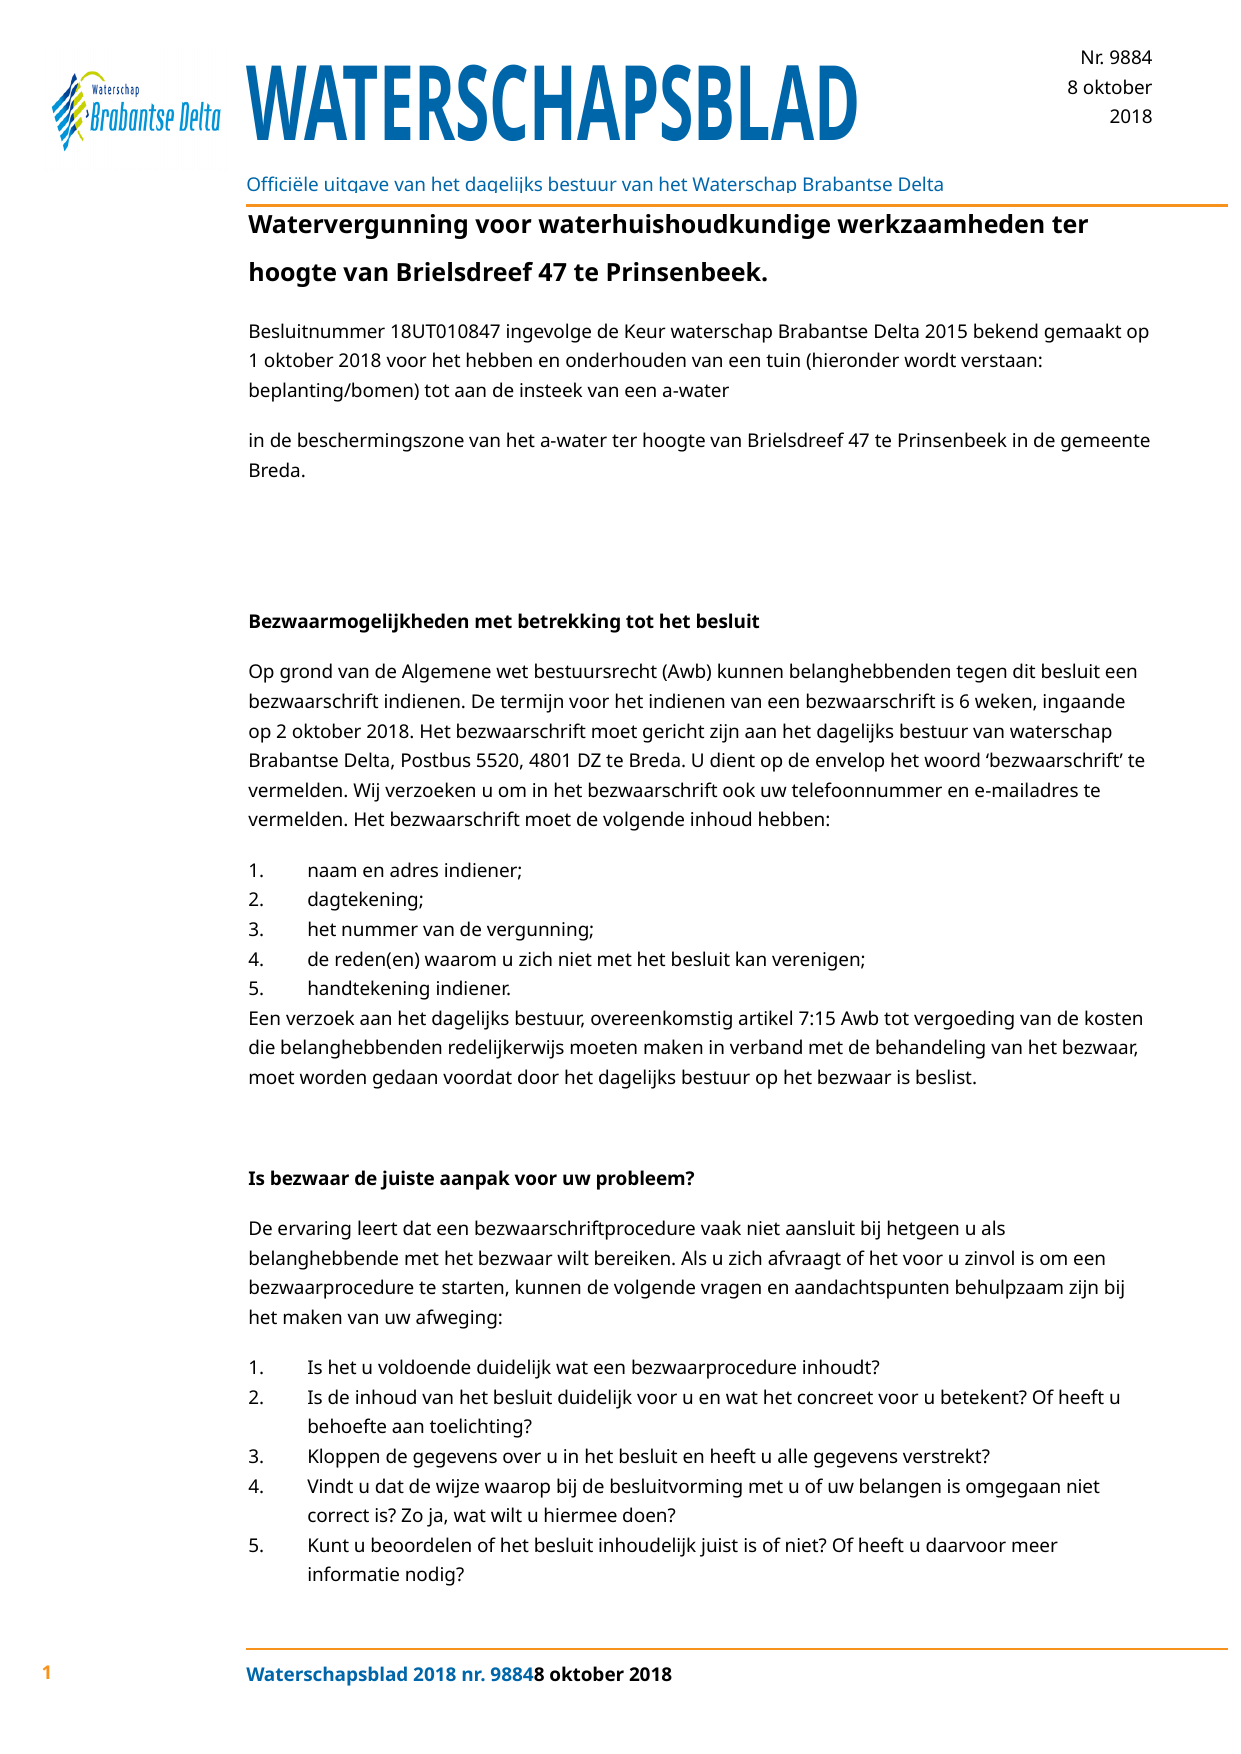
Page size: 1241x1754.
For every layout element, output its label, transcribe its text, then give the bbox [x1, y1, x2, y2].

list Vindt u dat de wijze waarop bij de besluitvorming met u of uw belangen is omgegaan niet correct is? Zo ja, wat wilt u hiermee doen? [248, 1473, 1152, 1528]
text Bezwaarmogelijkheden met betrekking tot het besluit [248, 608, 1152, 634]
text De ervaring leert dat een bezwaarschriftprocedure vaak niet aansluit bij hetgeen u als belanghebbende met het bezwaar wilt bereiken. Als u zich afvraagt of het voor u zinvol is om een bezwaarprocedure te starten, kunnen de volgende vragen en aandachtspunten behulpzaam zijn bij het maken van uw afweging: [248, 1215, 1152, 1330]
list naam en adres indiener; [248, 857, 1152, 883]
text Een verzoek aan het dagelijks bestuur, overeenkomstig artikel 7:15 Awb tot vergoeding van de kosten die belanghebbenden redelijkerwijs moeten maken in verband met de behandeling van het bezwaar, moet worden gedaan voordat door het dagelijks bestuur op het bezwaar is beslist. [248, 1005, 1152, 1090]
list Kunt u beoordelen of het besluit inhoudelijk juist is of niet? Of heeft u daarvoor meer informatie nodig? [248, 1532, 1152, 1587]
list de reden(en) waarom u zich niet met het besluit kan verenigen; [248, 946, 1152, 972]
list Is de inhoud van het besluit duidelijk voor u en wat het concreet voor u betekent? Of heeft u behoefte aan toelichting? [248, 1384, 1152, 1439]
list het nummer van de vergunning; [248, 916, 1152, 942]
list dagtekening; [248, 887, 1152, 912]
text Besluitnummer 18UT010847 ingevolge de Keur waterschap Brabantse Delta 2015 bekend gemaakt op 1 oktober 2018 voor het hebben en onderhouden van een tuin (hieronder wordt verstaan: beplanting/bomen) tot aan de insteek van een a-water [248, 318, 1152, 403]
text Is bezwaar de juiste aanpak voor uw probleem? [248, 1165, 1152, 1191]
list handtekening indiener. [248, 975, 1152, 1001]
text Watervergunning voor waterhuishoudkundige werkzaamheden ter hoogte van Brielsdreef 47 te Prinsenbeek. [248, 207, 1152, 288]
picture [41, 47, 231, 172]
list Is het u voldoende duidelijk wat een bezwaarprocedure inhoudt? [248, 1354, 1152, 1380]
text Op grond van de Algemene wet bestuursrecht (Awb) kunnen belanghebbenden tegen dit besluit een bezwaarschrift indienen. De termijn voor het indienen van een bezwaarschrift is 6 weken, ingaande op 2 oktober 2018. Het bezwaarschrift moet gericht zijn aan het dagelijks bestuur van waterschap Brabantse Delta, Postbus 5520, 4801 DZ te Breda. U dient op de envelop het woord ‘bezwaarschrift’ te vermelden. Wij verzoeken u om in het bezwaarschrift ook uw telefoonnummer en e‑mailadres te vermelden. Het bezwaarschrift moet de volgende inhoud hebben: [248, 659, 1152, 832]
text in de beschermingszone van het a-water ter hoogte van Brielsdreef 47 te Prinsenbeek in de gemeente Breda. [248, 427, 1152, 483]
list Kloppen de gegevens over u in het besluit en heeft u alle gegevens verstrekt? [248, 1443, 1152, 1469]
